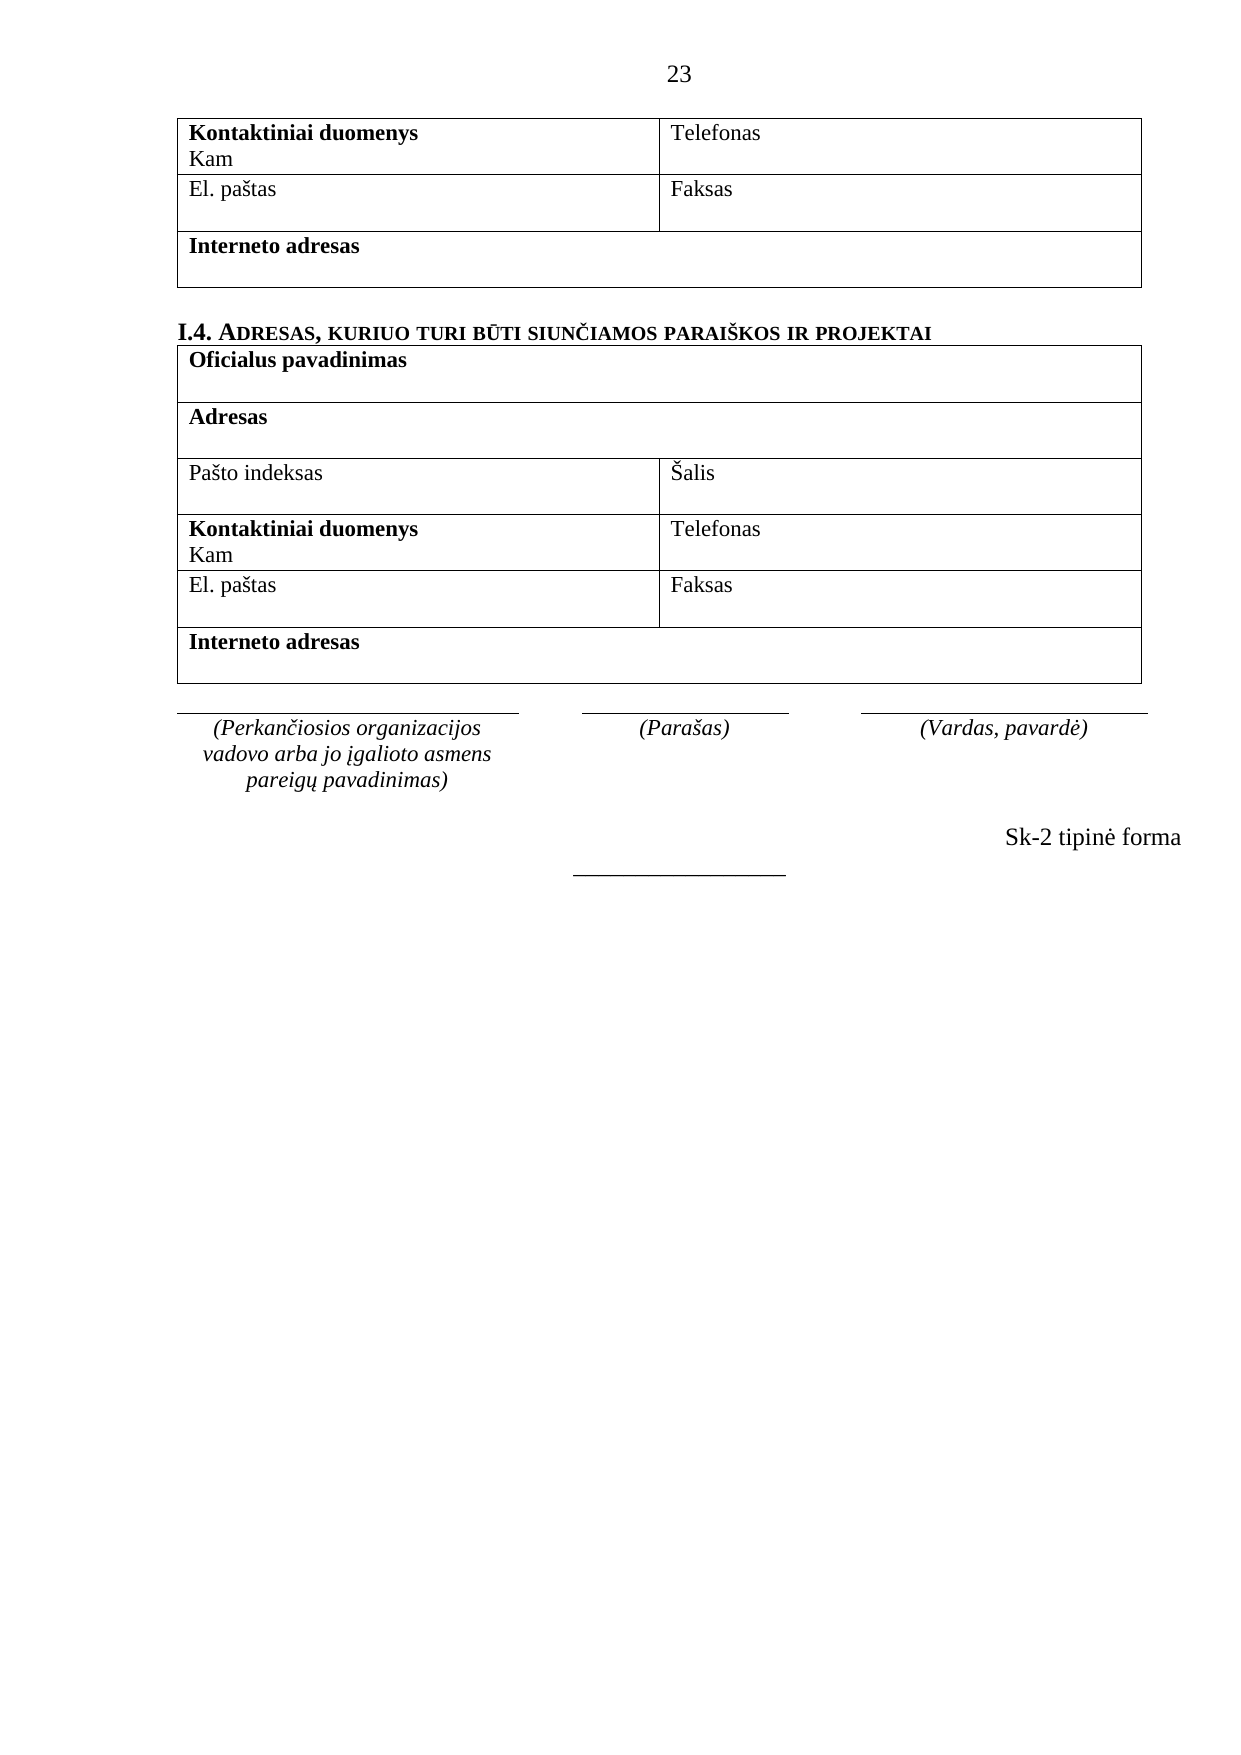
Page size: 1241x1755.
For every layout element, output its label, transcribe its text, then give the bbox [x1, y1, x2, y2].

table_header (Vardas, pavardė) [861, 714, 1148, 793]
table_cell Faksas [660, 175, 1141, 231]
table_cell Adresas [178, 403, 1141, 458]
table_cell Telefonas [660, 119, 1141, 174]
text I.4. Adresas, kuriuo turi būti siunčiamos paraiškos ir projektai [177, 317, 1240, 345]
table_cell El. paštas [178, 175, 659, 231]
text _________________ [177, 850, 1181, 879]
table_cell Faksas [660, 571, 1141, 627]
table_cell Pašto indeksas [178, 459, 659, 514]
text Sk-2 tipinė forma [177, 822, 1181, 850]
table_header [789, 713, 861, 793]
table_cell Interneto adresas [178, 232, 1141, 287]
table_cell Šalis [660, 459, 1141, 514]
table_cell El. paštas [178, 571, 659, 627]
table_cell Interneto adresas [178, 628, 1141, 683]
table_cell Telefonas [660, 515, 1141, 570]
table_header (Perkančiosios organizacijos vadovo arba jo įgalioto asmens pareigų pavadinimas) [177, 714, 519, 793]
table_cell Kontaktiniai duomenys Kam [178, 119, 659, 174]
table_header (Parašas) [582, 714, 788, 793]
table_header Oficialus pavadinimas [178, 346, 1141, 402]
table_cell Kontaktiniai duomenys Kam [178, 515, 659, 570]
table_header [519, 713, 582, 793]
